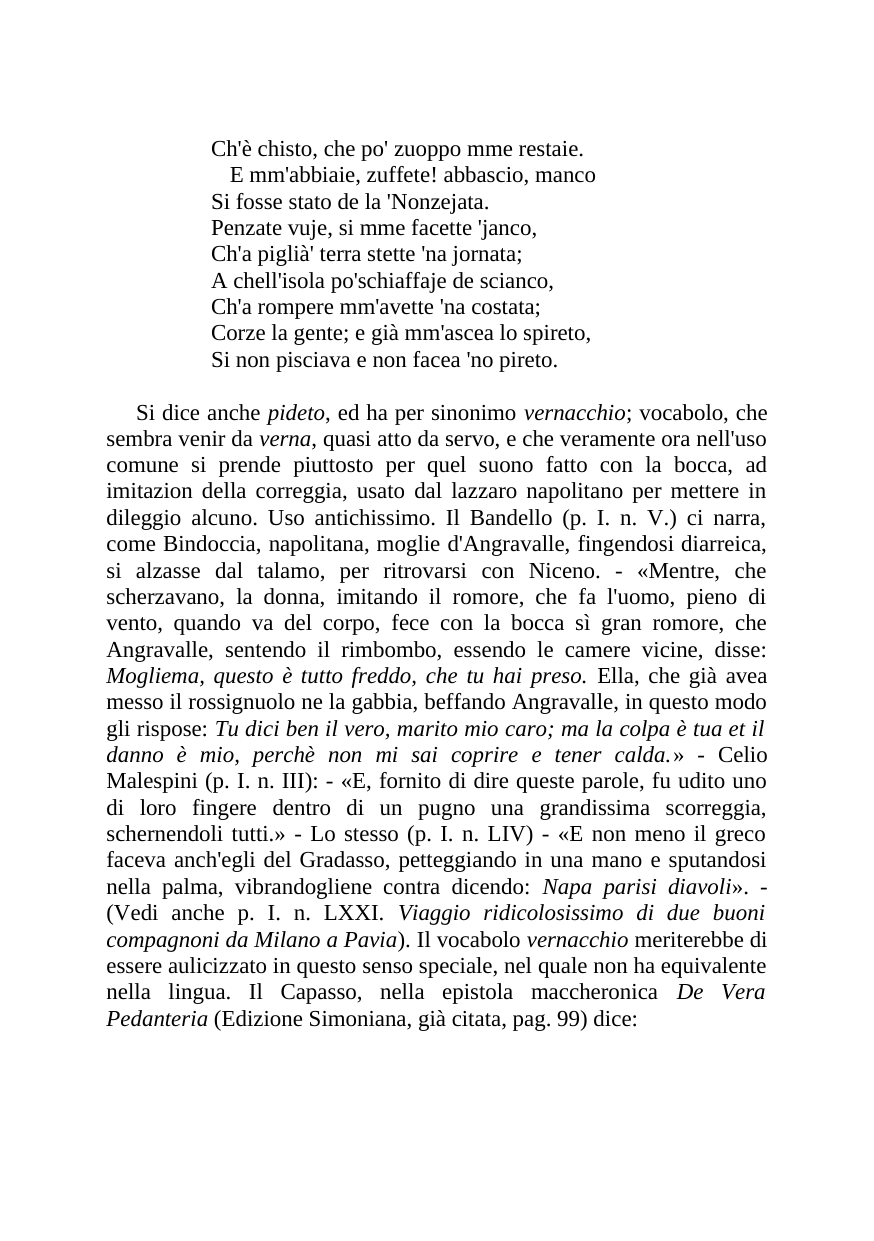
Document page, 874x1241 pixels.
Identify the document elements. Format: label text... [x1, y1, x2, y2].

text Si fosse stato de la 'Nonzejata. [181, 188, 768, 214]
text E mm'abbiaie, zuffete! abbascio, manco [200, 161, 768, 188]
text A chell'isola po'schiaffaje de scianco, [181, 267, 768, 293]
text Si dice anche pideto, ed ha per sinonimo vernacchio; vocabolo, che sembra venir da verna, quasi atto da servo, e che veramente ora nell'uso comune si prende piuttosto per quel suono fatto con la bocca, ad imitazion della correggia, usato dal lazzaro napolitano per mettere in dileggio alcuno. Uso antichissimo. Il Bandello (p. I. n. V.) ci narra, come Bindoccia, napolitana, moglie d'Angravalle, fingendosi diarreica, si alzasse dal talamo, per ritrovarsi con Niceno. - «Mentre, che scherzavano, la donna, imitando il romore, che fa l'uomo, pieno di vento, quando va del corpo, fece con la bocca sì gran romore, che Angravalle, sentendo il rimbombo, essendo le camere vicine, disse: Mogliema, questo è tutto freddo, che tu hai preso. Ella, che già avea messo il rossignuolo ne la gabbia, beffando Angravalle, in questo modo gli rispose: Tu dici ben il vero, marito mio caro; ma la colpa è tua et il danno è mio, perchè non mi sai coprire e tener calda.» - Celio Malespini (p. I. n. III): - «E, fornito di dire queste parole, fu udito uno di loro fingere dentro di un pugno una grandissima scorreggia, schernendoli tutti.» - Lo stesso (p. I. n. LIV) - «E non meno il greco faceva anch'egli del Gradasso, petteggiando in una mano e sputandosi nella palma, vibrandogliene contra dicendo: Napa parisi diavoli». - (Vedi anche p. I. n. LXXI. Viaggio ridicolosissimo di due buoni compagnoni da Milano a Pavia). Il vocabolo vernacchio meriterebbe di essere aulicizzato in questo senso speciale, nel quale non ha equivalente nella lingua. Il Capasso, nella epistola maccheronica De Vera Pedanteria (Edizione Simoniana, già citata, pag. 99) dice: [106, 398, 768, 1031]
text Corze la gente; e già mm'ascea lo spireto, [181, 319, 768, 346]
text Ch'a rompere mm'avette 'na costata; [181, 293, 768, 319]
text Penzate vuje, si mme facette 'janco, [181, 214, 768, 240]
text Si non pisciava e non facea 'no pireto. [181, 346, 768, 372]
text Ch'a piglià' terra stette 'na jornata; [181, 240, 768, 267]
text Ch'è chisto, che po' zuoppo mme restaie. [181, 135, 768, 161]
